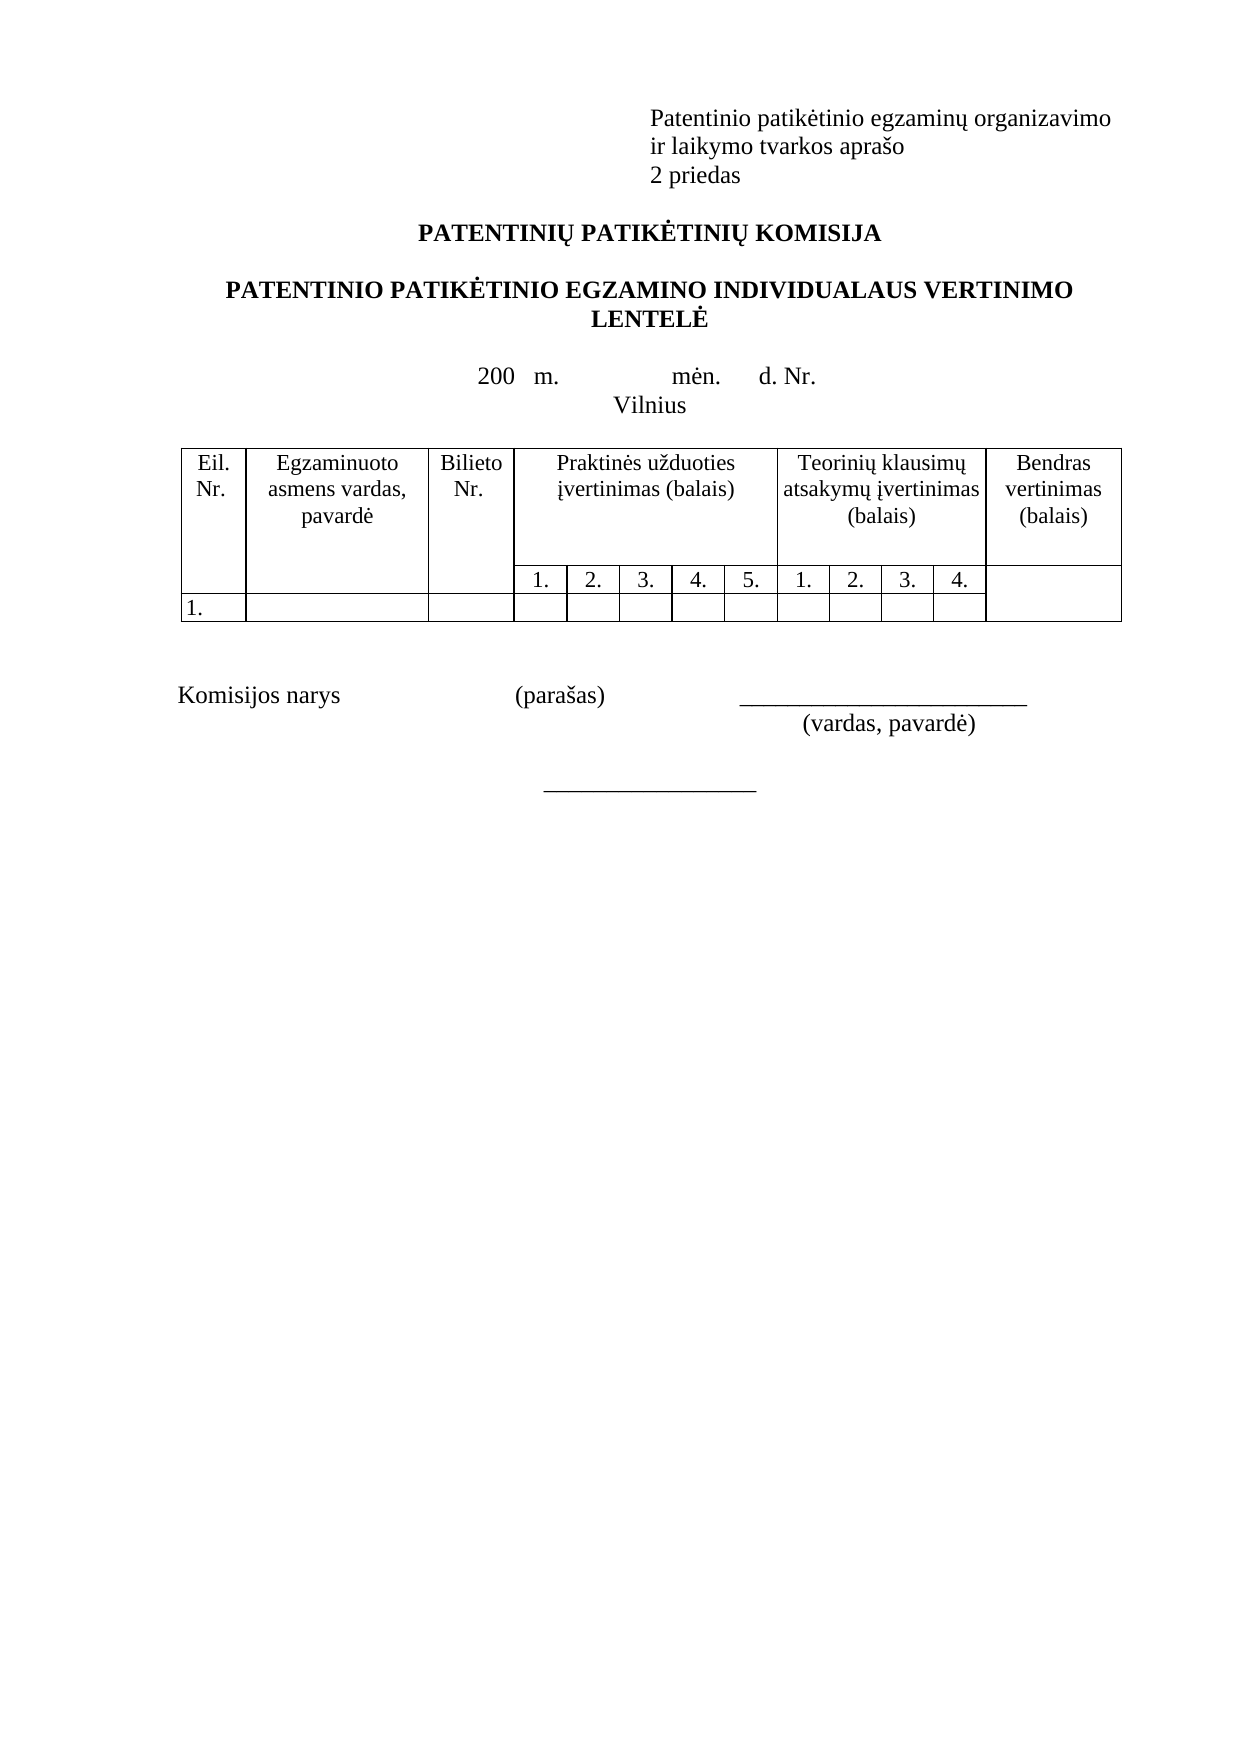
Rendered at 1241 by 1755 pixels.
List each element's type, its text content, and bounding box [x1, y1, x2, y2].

table_cell [987, 566, 1121, 621]
table_cell [725, 594, 777, 621]
table_cell 1. [778, 566, 829, 593]
table_header Bendras vertinimas (balais) [987, 449, 1121, 565]
table_cell [247, 594, 428, 621]
table_cell 4. [673, 566, 724, 593]
table_header Eil. Nr. [182, 449, 245, 593]
table_cell [515, 594, 566, 621]
text Patentinio patikėtinio egzaminų organizavimo ir laikymo tvarkos aprašo [650, 103, 1122, 160]
table_cell 4. [934, 566, 985, 593]
table_header Egzaminuoto asmens vardas, pavardė [247, 449, 428, 593]
text Vilnius [177, 390, 1122, 419]
table_cell 5. [725, 566, 777, 593]
text PATENTINIŲ PATIKĖTINIŲ KOMISIJA [177, 218, 1122, 246]
table_cell [568, 594, 619, 621]
table_cell [673, 594, 724, 621]
text 2 priedas [650, 160, 1122, 189]
text Komisijos narys (parašas) [177, 680, 1122, 708]
table_cell 2. [830, 566, 881, 593]
table_cell 3. [620, 566, 671, 593]
table_header Bilieto Nr. [429, 449, 513, 593]
table_cell 1. [515, 566, 566, 593]
text (vardas, pavardė) [802, 708, 1122, 737]
table_cell [778, 594, 829, 621]
table_cell [620, 594, 671, 621]
table_cell [934, 594, 985, 621]
text 200 m. mėn. d. Nr. [177, 361, 1122, 390]
table_cell 3. [882, 566, 933, 593]
text _________________ [177, 766, 1122, 795]
table_cell [882, 594, 933, 621]
table_header Praktinės užduoties įvertinimas (balais) [515, 449, 777, 565]
text PATENTINIO PATIKĖTINIO EGZAMINO INDIVIDUALAUS VERTINIMO LENTELĖ [177, 275, 1122, 333]
table_cell [830, 594, 881, 621]
table_cell 2. [568, 566, 619, 593]
table_header Teorinių klausimų atsakymų įvertinimas (balais) [778, 449, 985, 565]
table_cell 1. [182, 594, 245, 621]
table_cell [429, 594, 513, 621]
